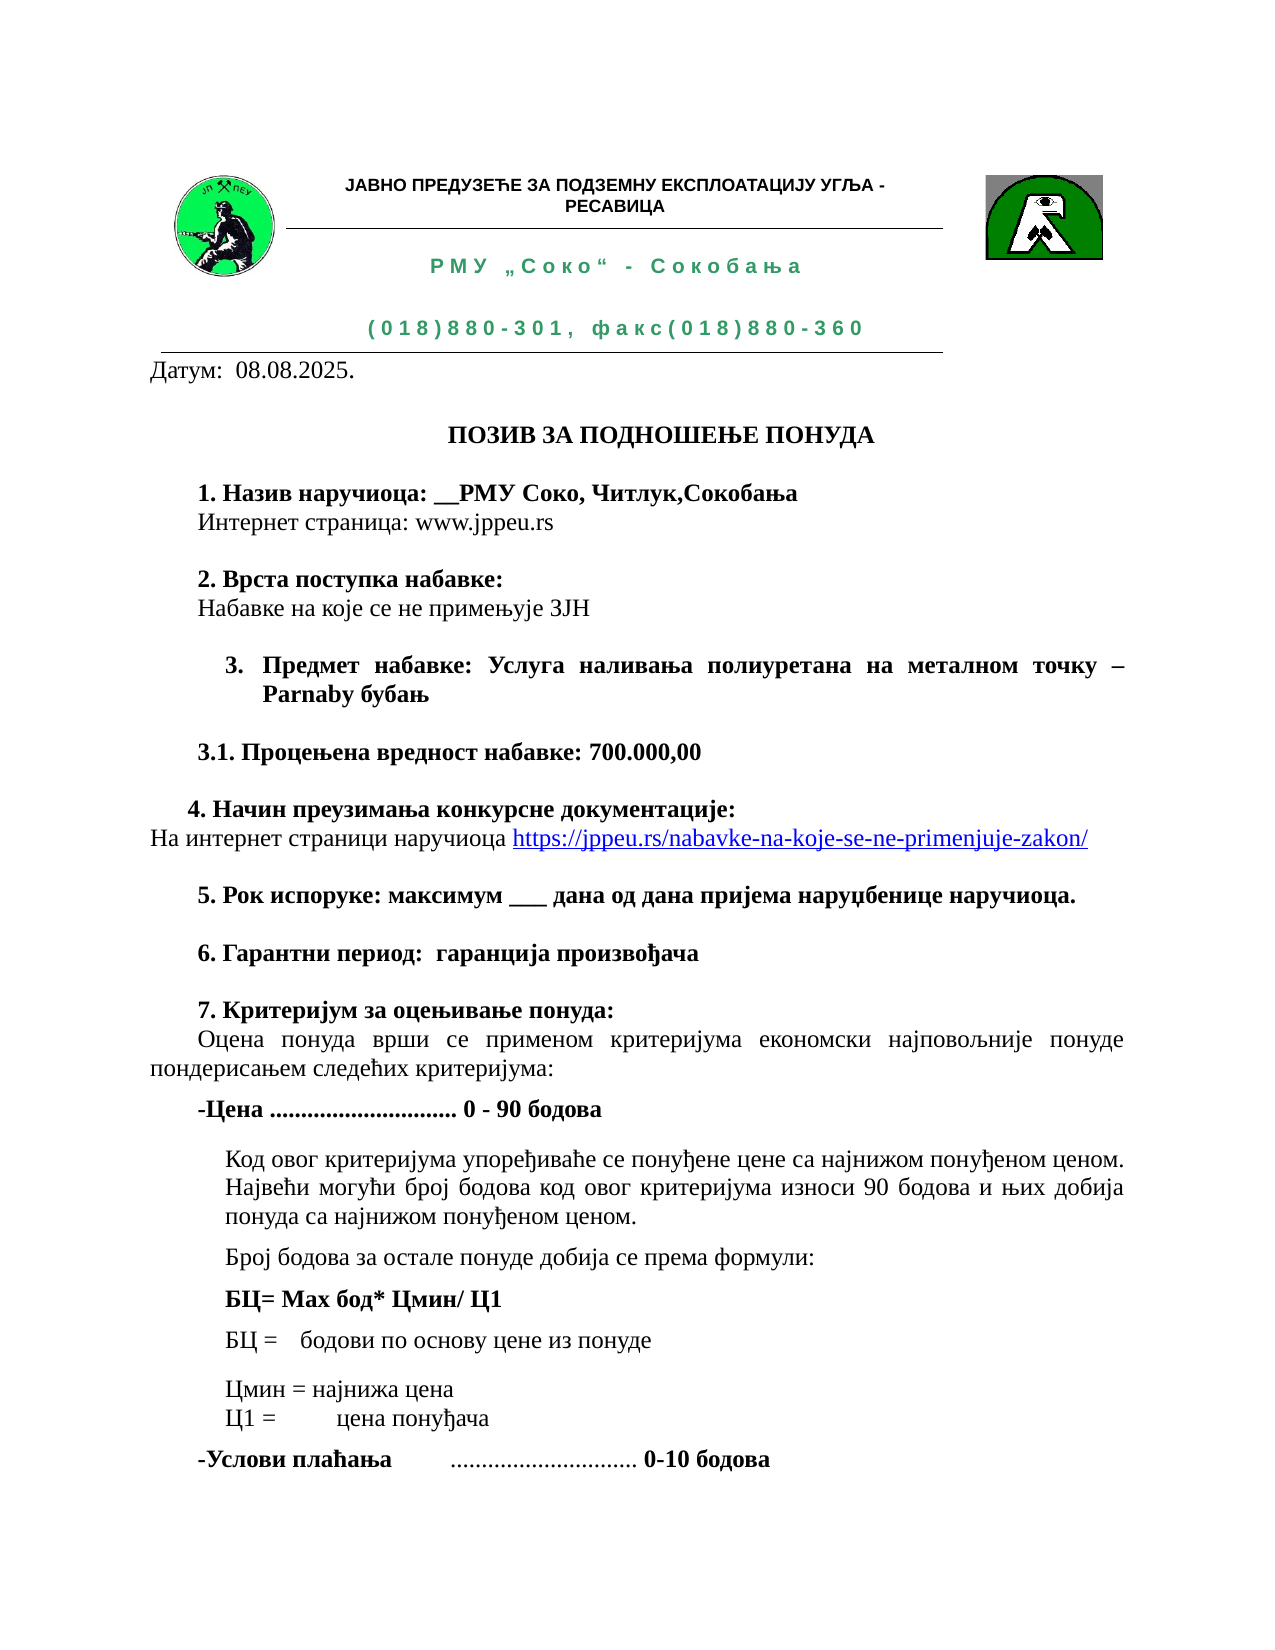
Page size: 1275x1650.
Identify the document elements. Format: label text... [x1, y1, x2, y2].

table_header [161, 150, 286, 352]
text 3.1. Процењена вредност набавке: 700.000,00 [150, 737, 1125, 765]
text 2. Врста поступка набавке: [150, 564, 1125, 593]
text 6. Гарантни период: гаранција произвођача [150, 938, 1125, 967]
table_cell РМУ „Соко“ - Сокобања (018)880-301, факс(018)880-360 [286, 229, 943, 352]
table_header [943, 150, 1145, 352]
list Предмет набавке: Услуга наливања полиуретана на металном точку – Parnaby бубањ [225, 650, 1125, 708]
text Број бодова за остале понуде добија се према формули: [225, 1242, 1125, 1271]
table_header ЈАВНО ПРЕДУЗЕЋЕ ЗА ПОДЗЕМНУ ЕКСПЛОАТАЦИЈУ УГЉА - РЕСАВИЦА [286, 150, 943, 228]
text Датум: 08.08.2025. [150, 353, 1125, 384]
picture [173, 175, 275, 277]
text Код овог критеријума упоређиваће се понуђене цене са најнижом понуђеном ценом. Највећи могући број бодова код овог критеријума износи 90 бодова и њих добија понуда са најнижом понуђеном ценом. [225, 1144, 1125, 1230]
text БЦ = бодови по основу цене из понуде [225, 1325, 1125, 1354]
text 1. Назив наручиоца: __РМУ Соко, Читлук,Сокобања [150, 478, 1125, 507]
text Цмин = најнижа цена [225, 1374, 1125, 1403]
text БЦ= Маx бод* Цмин/ Ц1 [225, 1284, 1125, 1312]
text -Услови плаћања .............................. 0-10 бодова [150, 1444, 1125, 1473]
text 4. Начин преузимања конкурсне документације: [150, 794, 1125, 823]
text Набавке на које се не примењује ЗЈН [150, 593, 1125, 622]
text Ц1 = цена понуђача [225, 1403, 1125, 1432]
text На интернет страници наручиоца https://jppeu.rs/nabavke-na-koje-se-ne-primenjuje-zakon/ [150, 823, 1125, 852]
text 7. Критеријум за оцењивање понуда: [150, 995, 1125, 1024]
picture [985, 175, 1103, 260]
text ПОЗИВ ЗА ПОДНОШЕЊЕ ПОНУДА [150, 420, 1125, 449]
text 5. Рок испоруке: максимум ___ дана од дана пријема наруџбенице наручиоца. [150, 880, 1125, 909]
text -Цена .............................. 0 - 90 бодова [150, 1094, 1125, 1123]
text Интернет страница: www.jppeu.rs [150, 507, 1125, 535]
text Оцена понуда врши се применом критеријума економски најповољније понуде пондерисањем следећих критеријума: [150, 1024, 1125, 1082]
